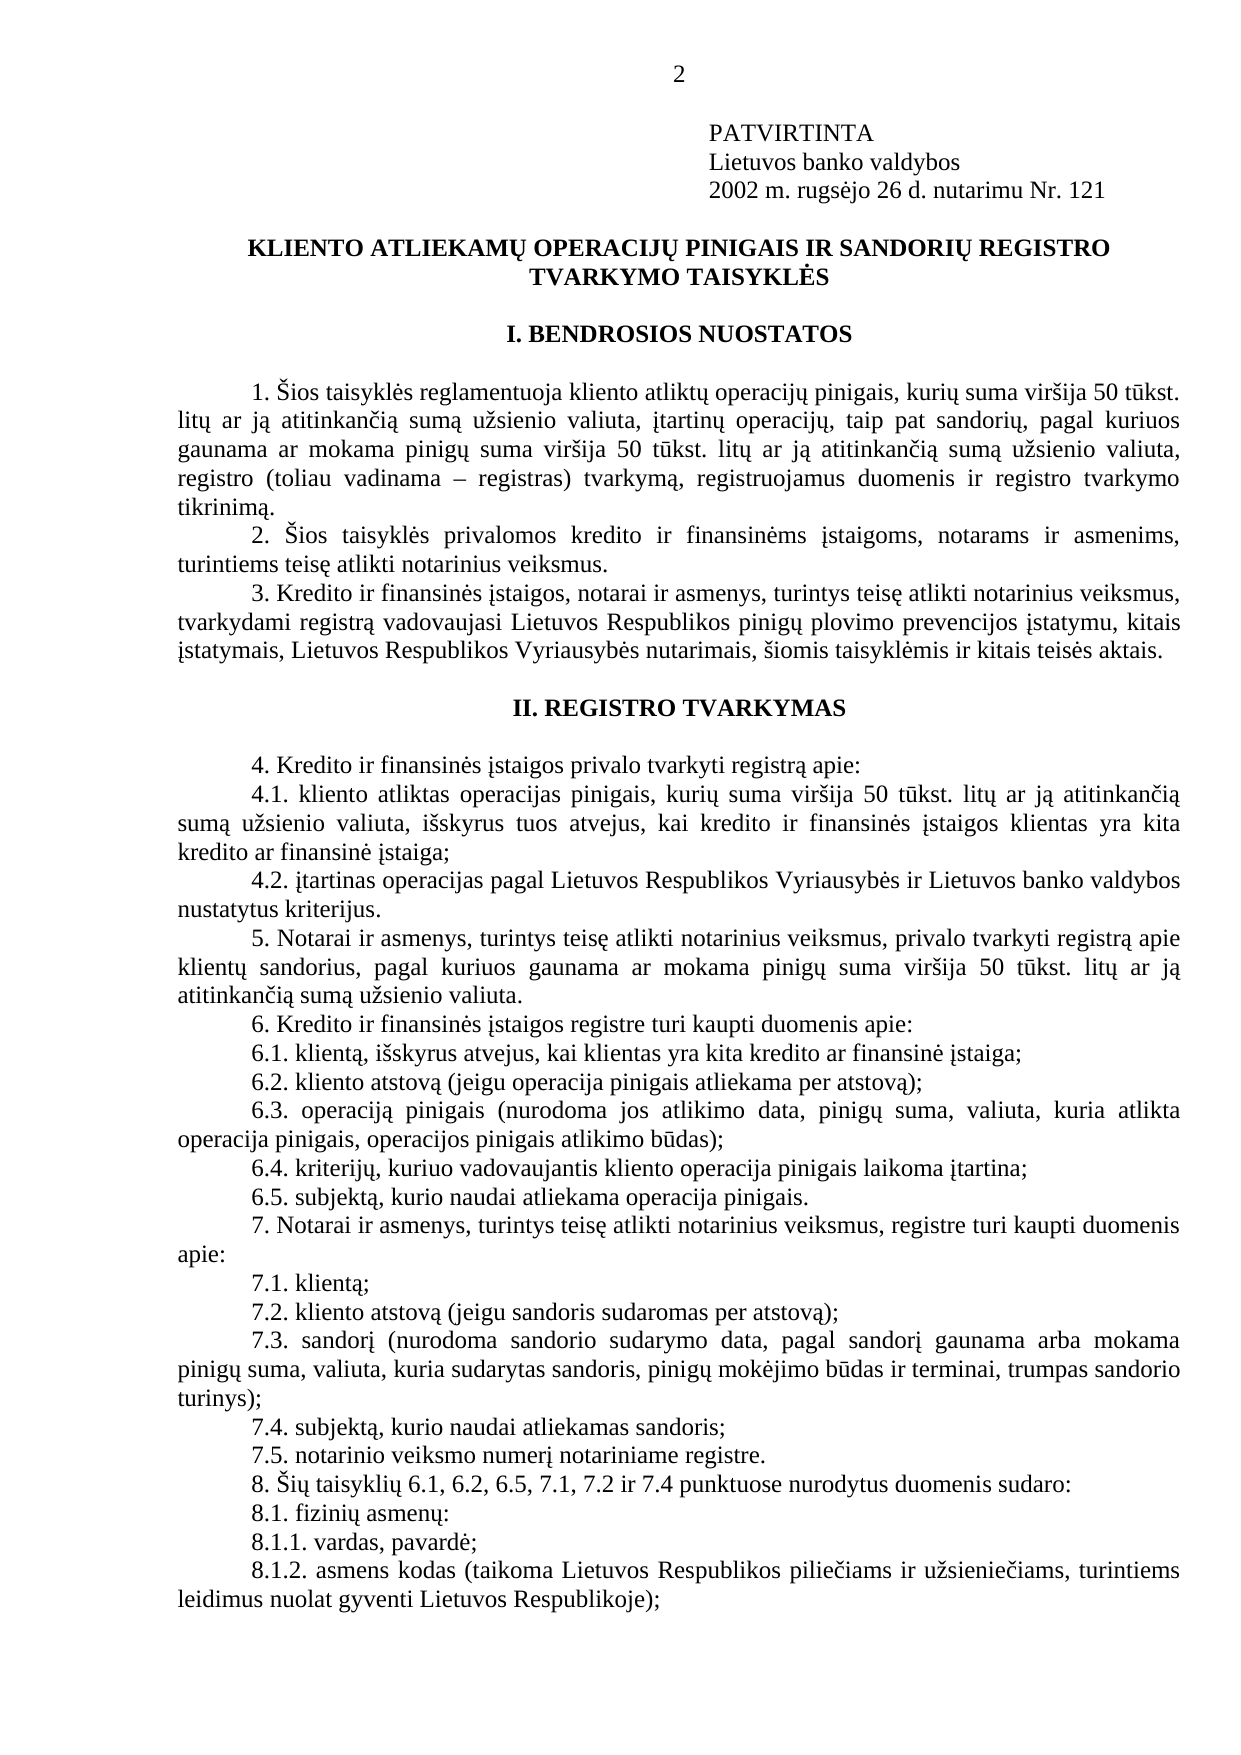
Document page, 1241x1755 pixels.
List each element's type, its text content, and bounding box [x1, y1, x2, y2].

text II. REGISTRO TVARKYMAS [177, 693, 1181, 722]
text 7.5. notarinio veiksmo numerį notariniame registre. [177, 1441, 1181, 1469]
text 5. Notarai ir asmenys, turintys teisę atlikti notarinius veiksmus, privalo tvarkyti registrą apie klientų sandorius, pagal kuriuos gaunama ar mokama pinigų suma viršija 50 tūkst. litų ar ją atitinkančią sumą užsienio valiuta. [177, 923, 1181, 1009]
text 2002 m. rugsėjo 26 d. nutarimu Nr. 121 [177, 176, 1181, 204]
text 4. Kredito ir finansinės įstaigos privalo tvarkyti registrą apie: [177, 751, 1181, 779]
text 6.2. kliento atstovą (jeigu operacija pinigais atliekama per atstovą); [177, 1067, 1181, 1096]
text 7. Notarai ir asmenys, turintys teisę atlikti notarinius veiksmus, registre turi kaupti duomenis apie: [177, 1211, 1181, 1268]
text 3. Kredito ir finansinės įstaigos, notarai ir asmenys, turintys teisę atlikti notarinius veiksmus, tvarkydami registrą vadovaujasi Lietuvos Respublikos pinigų plovimo prevencijos įstatymu, kitais įstatymais, Lietuvos Respublikos Vyriausybės nutarimais, šiomis taisyklėmis ir kitais teisės aktais. [177, 578, 1181, 664]
text KLIENTO ATLIEKAMŲ OPERACIJŲ PINIGAIS IR SANDORIŲ REGISTRO TVARKYMO TAISYKLĖS [177, 233, 1181, 291]
text 8.1.1. vardas, pavardė; [177, 1527, 1181, 1556]
text 7.4. subjektą, kurio naudai atliekamas sandoris; [177, 1412, 1181, 1441]
text 7.2. kliento atstovą (jeigu sandoris sudaromas per atstovą); [177, 1297, 1181, 1326]
text 6.4. kriterijų, kuriuo vadovaujantis kliento operacija pinigais laikoma įtartina; [177, 1153, 1181, 1182]
text 6.5. subjektą, kurio naudai atliekama operacija pinigais. [177, 1182, 1181, 1211]
text I. BENDROSIOS NUOSTATOS [177, 319, 1181, 348]
text 4.1. kliento atliktas operacijas pinigais, kurių suma viršija 50 tūkst. litų ar ją atitinkančią sumą užsienio valiuta, išskyrus tuos atvejus, kai kredito ir finansinės įstaigos klientas yra kita kredito ar finansinė įstaiga; [177, 779, 1181, 866]
text 8. Šių taisyklių 6.1, 6.2, 6.5, 7.1, 7.2 ir 7.4 punktuose nurodytus duomenis sudaro: [177, 1469, 1181, 1498]
text PATVIRTINTA [177, 118, 1181, 147]
text 1. Šios taisyklės reglamentuoja kliento atliktų operacijų pinigais, kurių suma viršija 50 tūkst. litų ar ją atitinkančią sumą užsienio valiuta, įtartinų operacijų, taip pat sandorių, pagal kuriuos gaunama ar mokama pinigų suma viršija 50 tūkst. litų ar ją atitinkančią sumą užsienio valiuta, registro (toliau vadinama – registras) tvarkymą, registruojamus duomenis ir registro tvarkymo tikrinimą. [177, 377, 1181, 521]
text 8.1. fizinių asmenų: [177, 1498, 1181, 1527]
text 6.1. klientą, išskyrus atvejus, kai klientas yra kita kredito ar finansinė įstaiga; [177, 1038, 1181, 1067]
text 7.1. klientą; [177, 1268, 1181, 1297]
text 2. Šios taisyklės privalomos kredito ir finansinėms įstaigoms, notarams ir asmenims, turintiems teisę atlikti notarinius veiksmus. [177, 521, 1181, 578]
text 6.3. operaciją pinigais (nurodoma jos atlikimo data, pinigų suma, valiuta, kuria atlikta operacija pinigais, operacijos pinigais atlikimo būdas); [177, 1096, 1181, 1153]
text Lietuvos banko valdybos [177, 147, 1181, 176]
text 6. Kredito ir finansinės įstaigos registre turi kaupti duomenis apie: [177, 1009, 1181, 1038]
text 4.2. įtartinas operacijas pagal Lietuvos Respublikos Vyriausybės ir Lietuvos banko valdybos nustatytus kriterijus. [177, 866, 1181, 923]
text 7.3. sandorį (nurodoma sandorio sudarymo data, pagal sandorį gaunama arba mokama pinigų suma, valiuta, kuria sudarytas sandoris, pinigų mokėjimo būdas ir terminai, trumpas sandorio turinys); [177, 1326, 1181, 1412]
text 8.1.2. asmens kodas (taikoma Lietuvos Respublikos piliečiams ir užsieniečiams, turintiems leidimus nuolat gyventi Lietuvos Respublikoje); [177, 1556, 1181, 1613]
